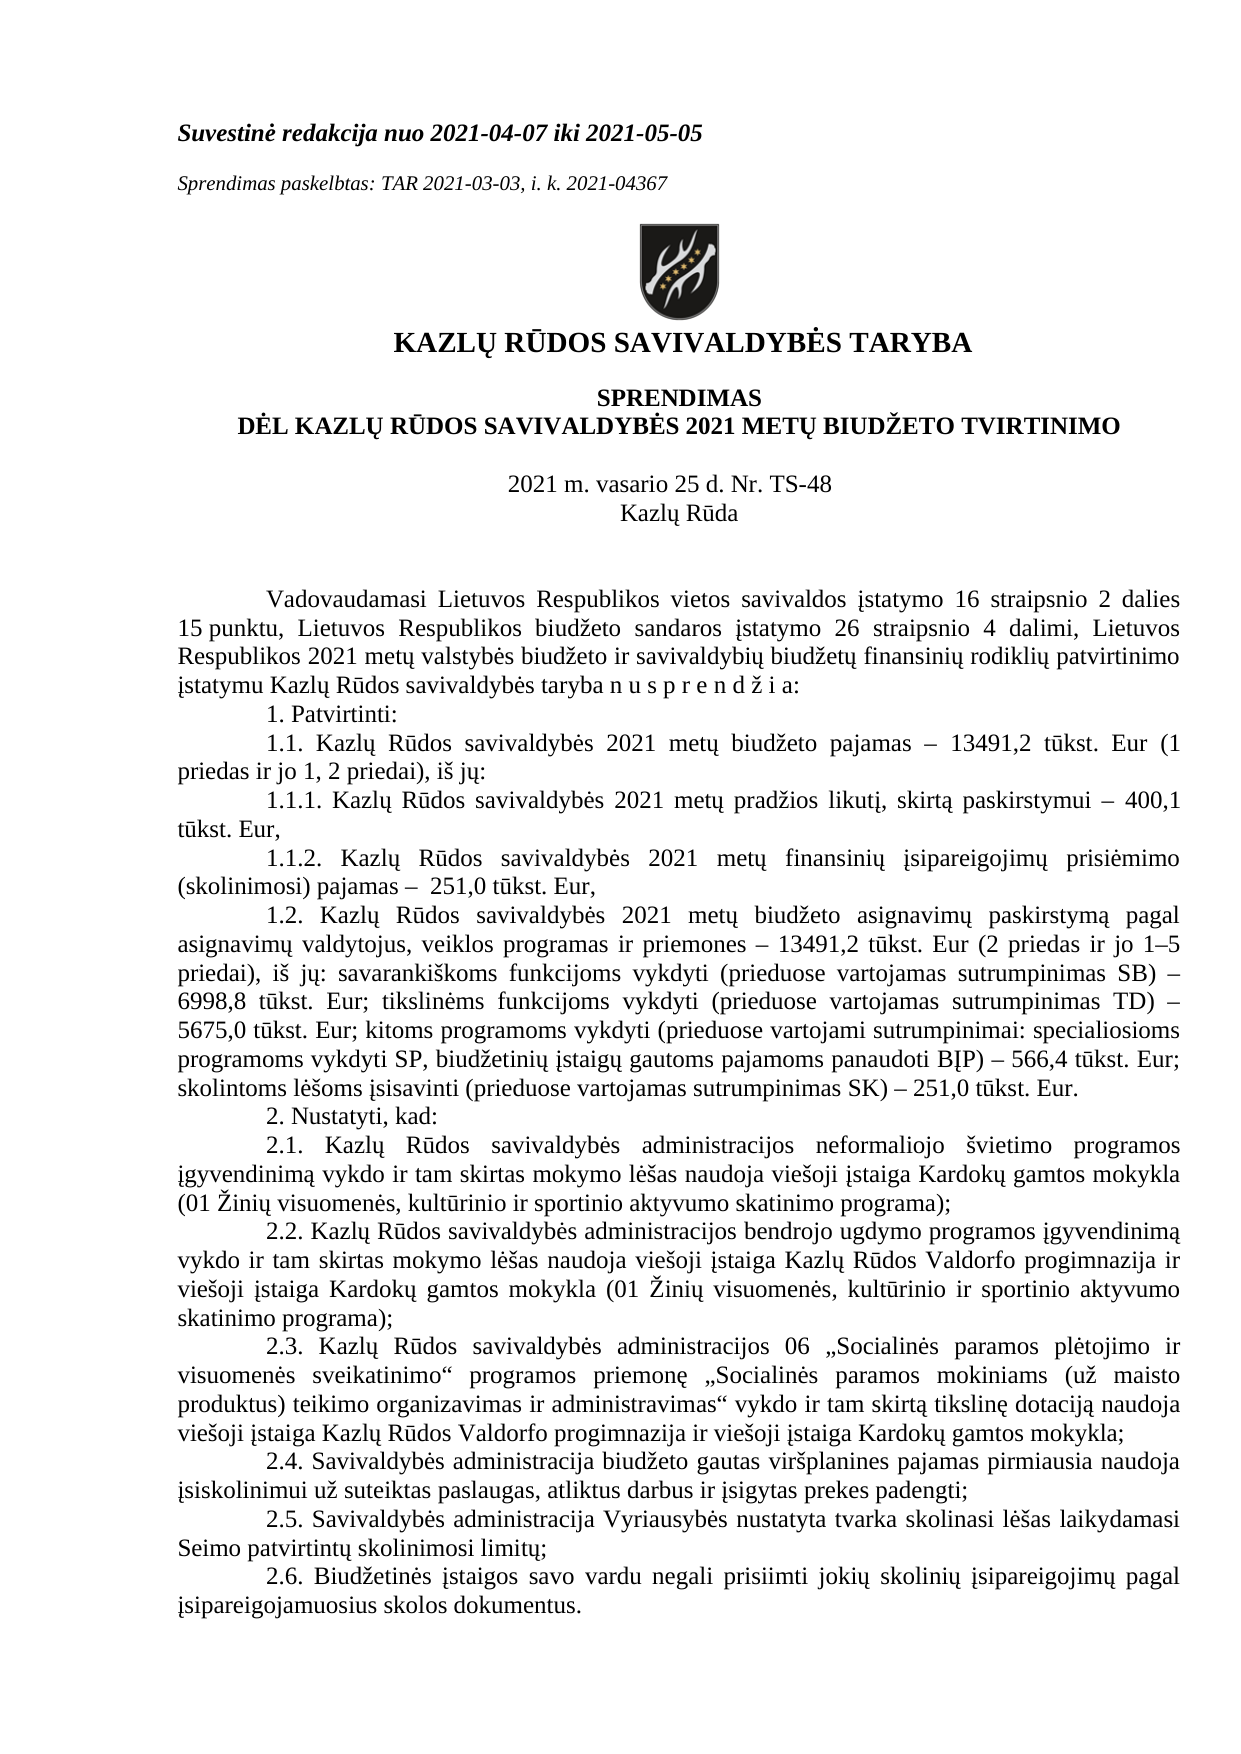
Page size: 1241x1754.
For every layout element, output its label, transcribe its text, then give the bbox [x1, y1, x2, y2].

text 2.5. Savivaldybės administracija Vyriausybės nustatyta tvarka skolinasi lėšas laikydamasi Seimo patvirtintų skolinimosi limitų; [177, 1504, 1181, 1561]
text 1.1.1. Kazlų Rūdos savivaldybės 2021 metų pradžios likutį, skirtą paskirstymui – 400,1 tūkst. Eur, [177, 785, 1181, 843]
text Kazlų Rūda [177, 498, 1181, 526]
text 2. Nustatyti, kad: [177, 1101, 1181, 1130]
text 1. Patvirtinti: [266, 699, 1181, 728]
text 1.2. Kazlų Rūdos savivaldybės 2021 metų biudžeto asignavimų paskirstymą pagal asignavimų valdytojus, veiklos programas ir priemones – 13491,2 tūkst. Eur (2 priedas ir jo 1–5 priedai), iš jų: savarankiškoms funkcijoms vykdyti (prieduose vartojamas sutrumpinimas SB) – 6998,8 tūkst. Eur; tikslinėms funkcijoms vykdyti (prieduose vartojamas sutrumpinimas TD) – 5675,0 tūkst. Eur; kitoms programoms vykdyti (prieduose vartojami sutrumpinimai: specialiosioms programoms vykdyti SP, biudžetinių įstaigų gautoms pajamoms panaudoti BĮP) – 566,4 tūkst. Eur; skolintoms lėšoms įsisavinti (prieduose vartojamas sutrumpinimas SK) – 251,0 tūkst. Eur. [177, 900, 1181, 1101]
text 2.6. Biudžetinės įstaigos savo vardu negali prisiimti jokių skolinių įsipareigojimų pagal įsipareigojamuosius skolos dokumentus. [177, 1561, 1181, 1619]
text Vadovaudamasi Lietuvos Respublikos vietos savivaldos įstatymo 16 straipsnio 2 dalies 15 punktu, Lietuvos Respublikos biudžeto sandaros įstatymo 26 straipsnio 4 dalimi, Lietuvos Respublikos 2021 metų valstybės biudžeto ir savivaldybių biudžetų finansinių rodiklių patvirtinimo įstatymu Kazlų Rūdos savivaldybės taryba n u s p r e n d ž i a: [177, 584, 1181, 699]
text 1.1.2. Kazlų Rūdos savivaldybės 2021 metų finansinių įsipareigojimų prisiėmimo (skolinimosi) pajamas – 251,0 tūkst. Eur, [177, 843, 1181, 900]
text 2.4. Savivaldybės administracija biudžeto gautas viršplanines pajamas pirmiausia naudoja įsiskolinimui už suteiktas paslaugas, atliktus darbus ir įsigytas prekes padengti; [177, 1446, 1181, 1504]
text 2.1. Kazlų Rūdos savivaldybės administracijos neformaliojo švietimo programos įgyvendinimą vykdo ir tam skirtas mokymo lėšas naudoja viešoji įstaiga Kardokų gamtos mokykla (01 Žinių visuomenės, kultūrinio ir sportinio aktyvumo skatinimo programa); [177, 1130, 1181, 1216]
text KAZLŲ RŪDOS SAVIVALDYBĖS TARYBA [177, 325, 1181, 359]
text 2.2. Kazlų Rūdos savivaldybės administracijos bendrojo ugdymo programos įgyvendinimą vykdo ir tam skirtas mokymo lėšas naudoja viešoji įstaiga Kazlų Rūdos Valdorfo progimnazija ir viešoji įstaiga Kardokų gamtos mokykla (01 Žinių visuomenės, kultūrinio ir sportinio aktyvumo skatinimo programa); [177, 1216, 1181, 1331]
text 1.1. Kazlų Rūdos savivaldybės 2021 metų biudžeto pajamas – 13491,2 tūkst. Eur (1 priedas ir jo 1, 2 priedai), iš jų: [177, 728, 1181, 785]
text SPRENDIMAS [177, 383, 1181, 411]
text 2.3. Kazlų Rūdos savivaldybės administracijos 06 „Socialinės paramos plėtojimo ir visuomenės sveikatinimo“ programos priemonę „Socialinės paramos mokiniams (už maisto produktus) teikimo organizavimas ir administravimas“ vykdo ir tam skirtą tikslinę dotaciją naudoja viešoji įstaiga Kazlų Rūdos Valdorfo progimnazija ir viešoji įstaiga Kardokų gamtos mokykla; [177, 1331, 1181, 1446]
text DĖL KAZLŲ RŪDOS SAVIVALDYBĖS 2021 METŲ BIUDŽETO TVIRTINIMO [177, 411, 1181, 440]
text Suvestinė redakcija nuo 2021-04-07 iki 2021-05-05 [177, 118, 1181, 147]
text 2021 m. vasario 25 d. Nr. TS-48 [177, 469, 1181, 498]
text Sprendimas paskelbtas: TAR 2021-03-03, i. k. 2021-04367 [177, 171, 1181, 195]
